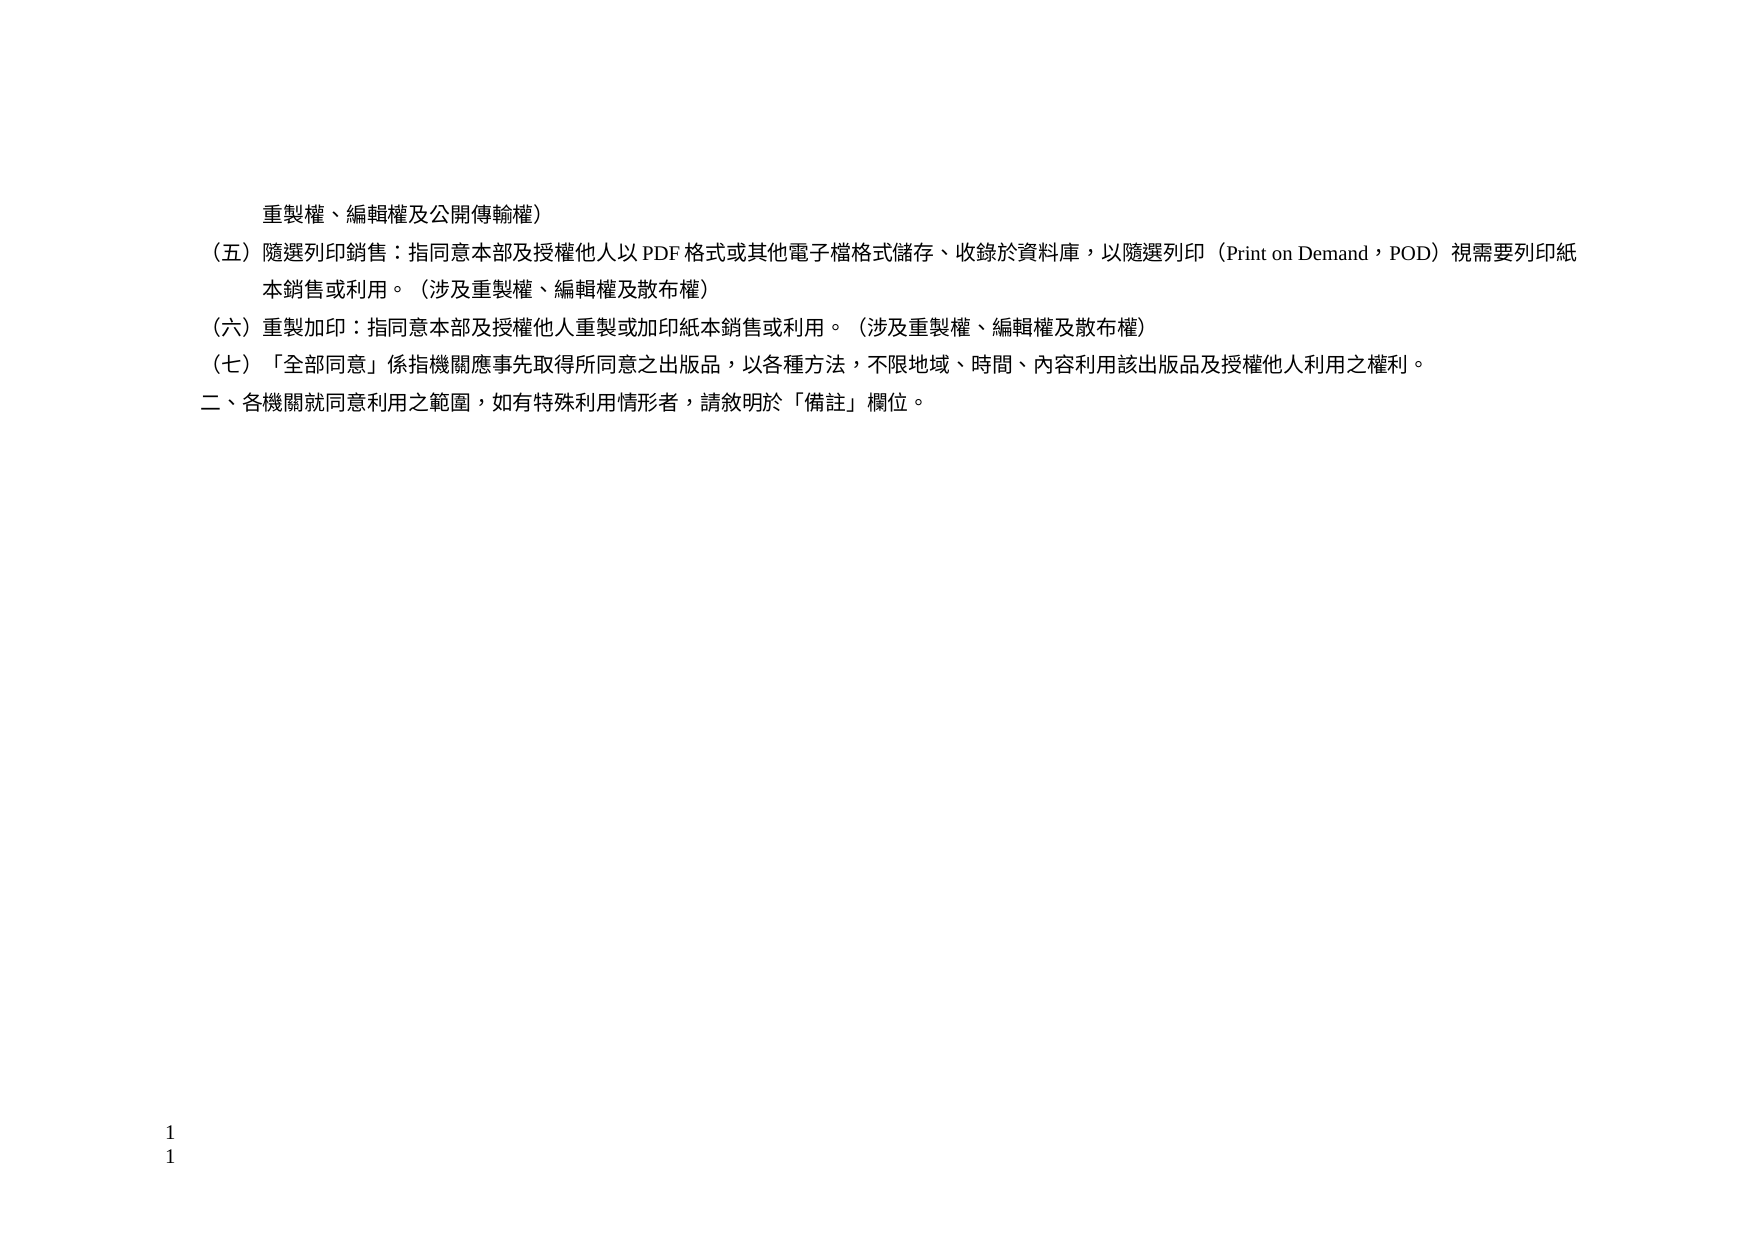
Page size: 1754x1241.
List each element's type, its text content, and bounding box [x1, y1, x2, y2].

text 二、各機關就同意利用之範圍，如有特殊利用情形者，請敘明於「備註」欄位。 [200, 376, 1586, 414]
text （六）重製加印：指同意本部及授權他人重製或加印紙本銷售或利用。（涉及重製權、編輯權及散布權） [200, 301, 1586, 339]
text （五）隨選列印銷售：指同意本部及授權他人以PDF格式或其他電子檔格式儲存、收錄於資料庫，以隨選列印（Print on Demand，POD）視需要列印紙本銷售或利用。（涉及重製權、編輯權及散布權） [200, 226, 1586, 301]
text 重製權、編輯權及公開傳輸權） [200, 189, 1586, 226]
text （七）「全部同意」係指機關應事先取得所同意之出版品，以各種方法，不限地域、時間、內容利用該出版品及授權他人利用之權利。 [200, 339, 1586, 376]
